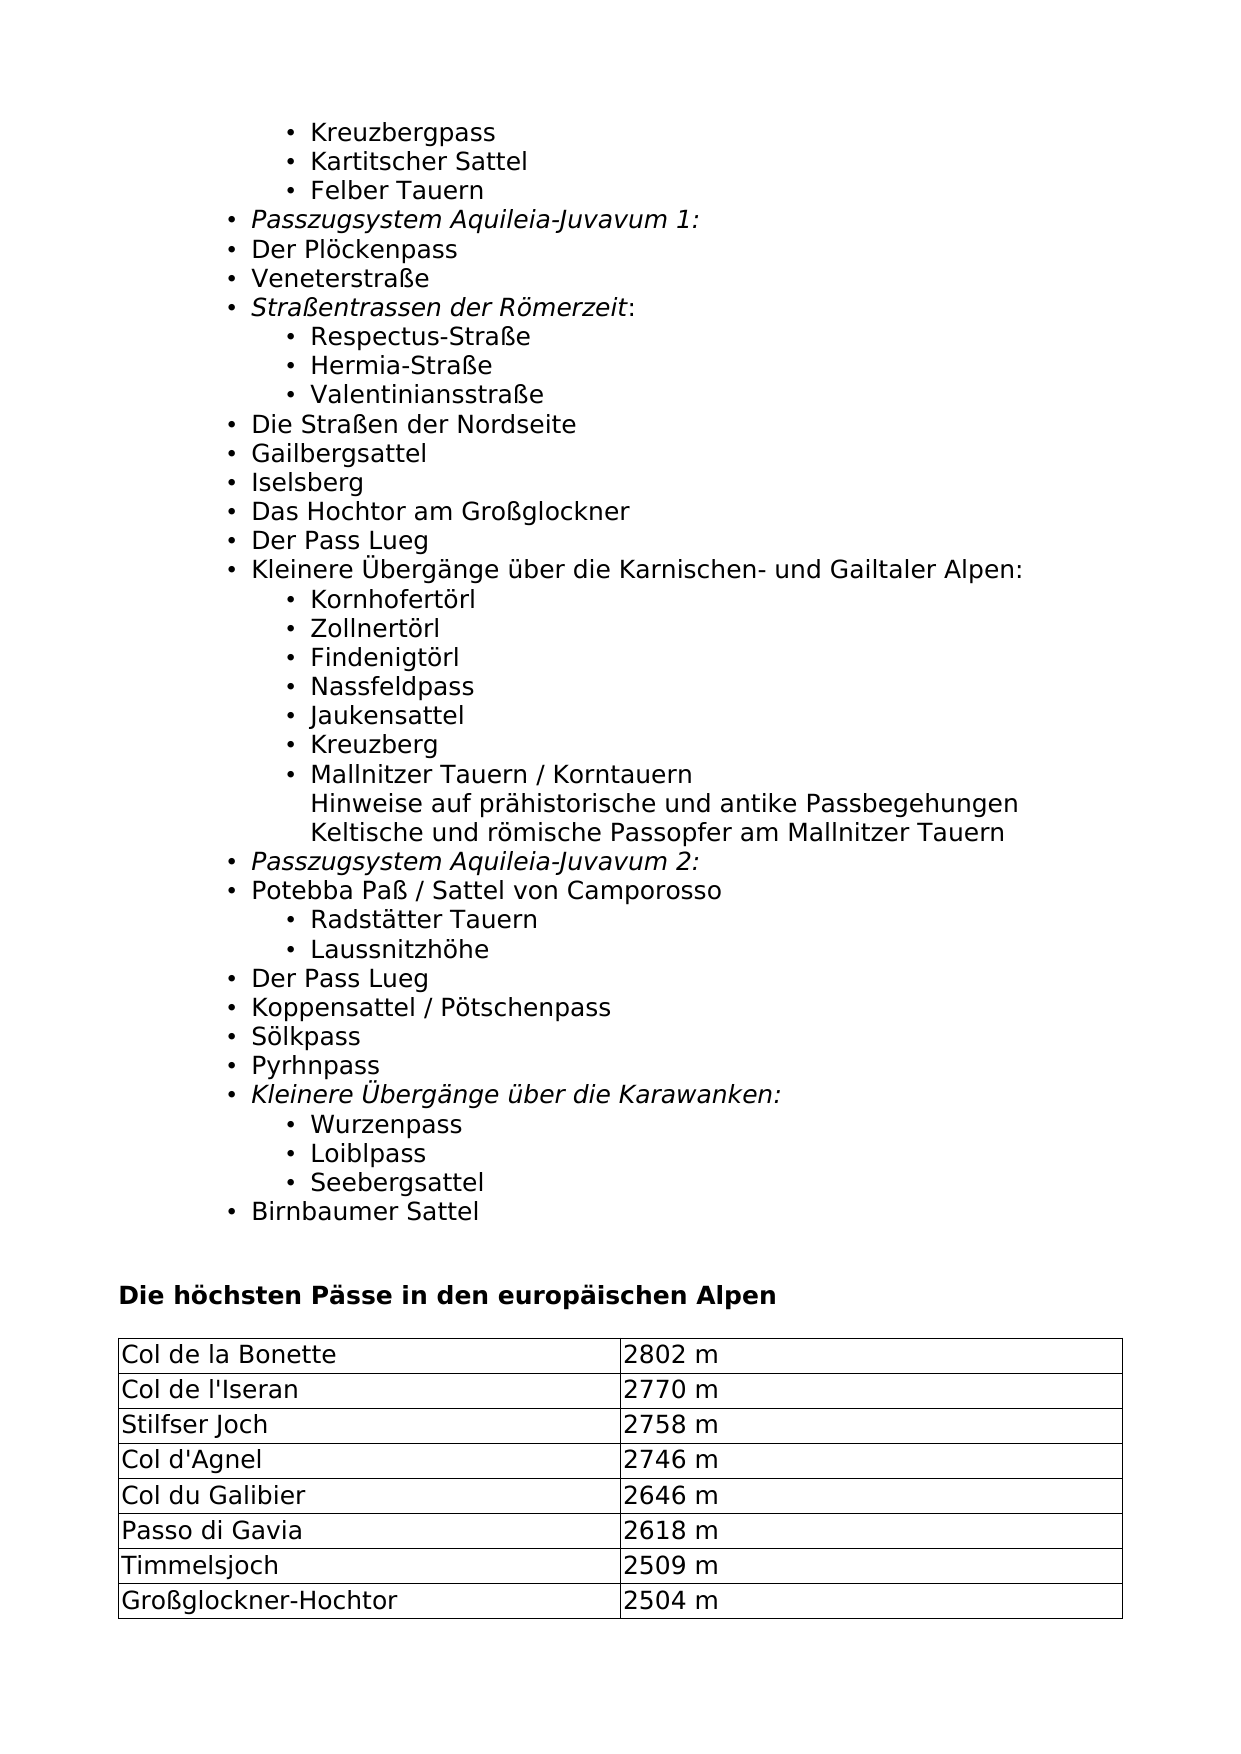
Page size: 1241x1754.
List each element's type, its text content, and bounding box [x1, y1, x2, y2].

table_cell Col d'Agnel [119, 1444, 620, 1478]
list Laussnitzhöhe [295, 935, 1122, 964]
list Der Pass Lueg [236, 964, 1122, 993]
list Seebergsattel [295, 1168, 1122, 1197]
list Respectus-Straße [295, 322, 1122, 351]
list Potebba Paß / Sattel von Camporosso [236, 876, 1122, 906]
list Kreuzbergpass [295, 118, 1122, 147]
list Zollnertörl [295, 614, 1122, 643]
list Findenigtörl [295, 643, 1122, 672]
list Valentiniansstraße [295, 381, 1122, 410]
list Hermia-Straße [295, 351, 1122, 381]
list Felber Tauern [295, 176, 1122, 206]
list Wurzenpass [295, 1110, 1122, 1139]
list Kartitscher Sattel [295, 147, 1122, 176]
list Loiblpass [295, 1139, 1122, 1168]
list Kreuzberg [295, 731, 1122, 760]
list Die Straßen der Nordseite [236, 410, 1122, 439]
list Nassfeldpass [295, 672, 1122, 701]
subtitle Die höchsten Pässe in den europäischen Alpen [118, 1281, 1122, 1310]
table_cell Timmelsjoch [119, 1549, 620, 1583]
list Pyrhnpass [236, 1051, 1122, 1081]
table_cell 2504 m [621, 1584, 1122, 1618]
list Radstätter Tauern [295, 906, 1122, 935]
table_cell 2770 m [621, 1374, 1122, 1408]
list Birnbaumer Sattel [236, 1197, 1122, 1226]
list Passzugsystem Aquileia-Juvavum 1: [236, 206, 1122, 235]
table_cell Stilfser Joch [119, 1409, 620, 1443]
list Der Plöckenpass [236, 235, 1122, 264]
list Straßentrassen der Römerzeit: [236, 293, 1122, 322]
table_cell Großglockner-Hochtor [119, 1584, 620, 1618]
table_cell Passo di Gavia [119, 1514, 620, 1548]
list Jaukensattel [295, 701, 1122, 731]
table_cell Col du Galibier [119, 1479, 620, 1513]
list Kleinere Übergänge über die Karawanken: [236, 1081, 1122, 1110]
list Der Pass Lueg [236, 526, 1122, 556]
list Veneterstraße [236, 264, 1122, 293]
table_cell 2646 m [621, 1479, 1122, 1513]
list Mallnitzer Tauern / Korntauern Hinweise auf prähistorische und antike Passbegehungen Keltische und römische Passopfer am Mallnitzer Tauern [295, 760, 1122, 847]
table_header 2802 m [621, 1339, 1122, 1372]
list Koppensattel / Pötschenpass [236, 993, 1122, 1022]
table_cell Col de l'Iseran [119, 1374, 620, 1408]
list Gailbergsattel [236, 439, 1122, 468]
table_cell 2509 m [621, 1549, 1122, 1583]
table_cell 2746 m [621, 1444, 1122, 1478]
list Passzugsystem Aquileia-Juvavum 2: [236, 847, 1122, 876]
table_cell 2618 m [621, 1514, 1122, 1548]
list Sölkpass [236, 1022, 1122, 1051]
list Kleinere Übergänge über die Karnischen- und Gailtaler Alpen: [236, 556, 1122, 585]
list Das Hochtor am Großglockner [236, 497, 1122, 526]
list Kornhofertörl [295, 585, 1122, 614]
table_header Col de la Bonette [119, 1339, 620, 1372]
table_cell 2758 m [621, 1409, 1122, 1443]
list Iselsberg [236, 468, 1122, 497]
